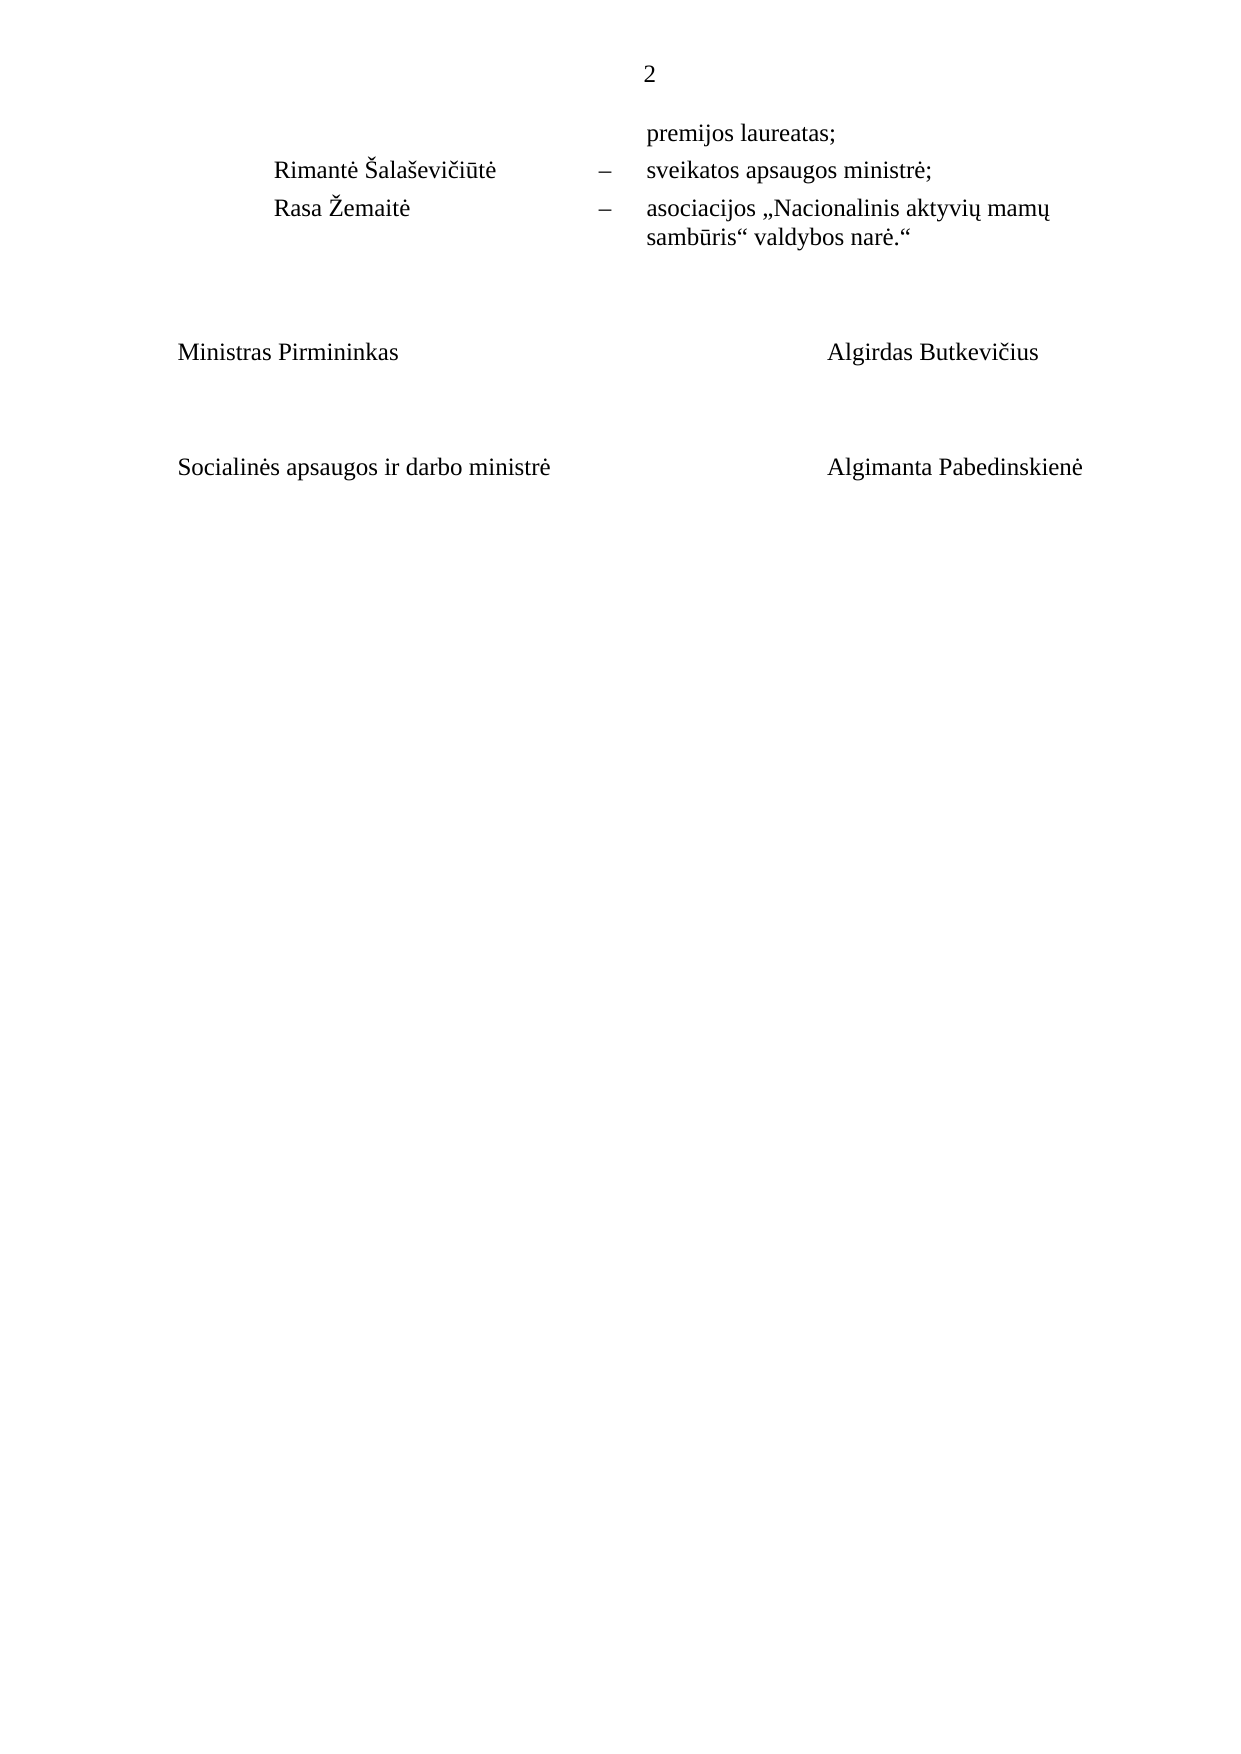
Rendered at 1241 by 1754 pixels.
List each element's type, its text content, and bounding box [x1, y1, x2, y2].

text Socialinės apsaugos ir darbo ministrė Algimanta Pabedinskienė [177, 452, 1122, 481]
text Ministras Pirmininkas Algirdas Butkevičius [177, 337, 1122, 366]
table_cell asociacijos „Nacionalinis aktyvių mamų sambūris“ valdybos narė.“ [632, 184, 1133, 251]
table_cell sveikatos apsaugos ministrė; [632, 147, 1133, 184]
table_cell [587, 118, 632, 147]
table_cell [262, 118, 587, 147]
table_cell premijos laureatas; [632, 118, 1133, 147]
table_cell – [587, 147, 632, 184]
table_cell – [587, 184, 632, 251]
table_cell Rimantė Šalaševičiūtė [262, 147, 587, 184]
table_cell Rasa Žemaitė [262, 184, 587, 251]
